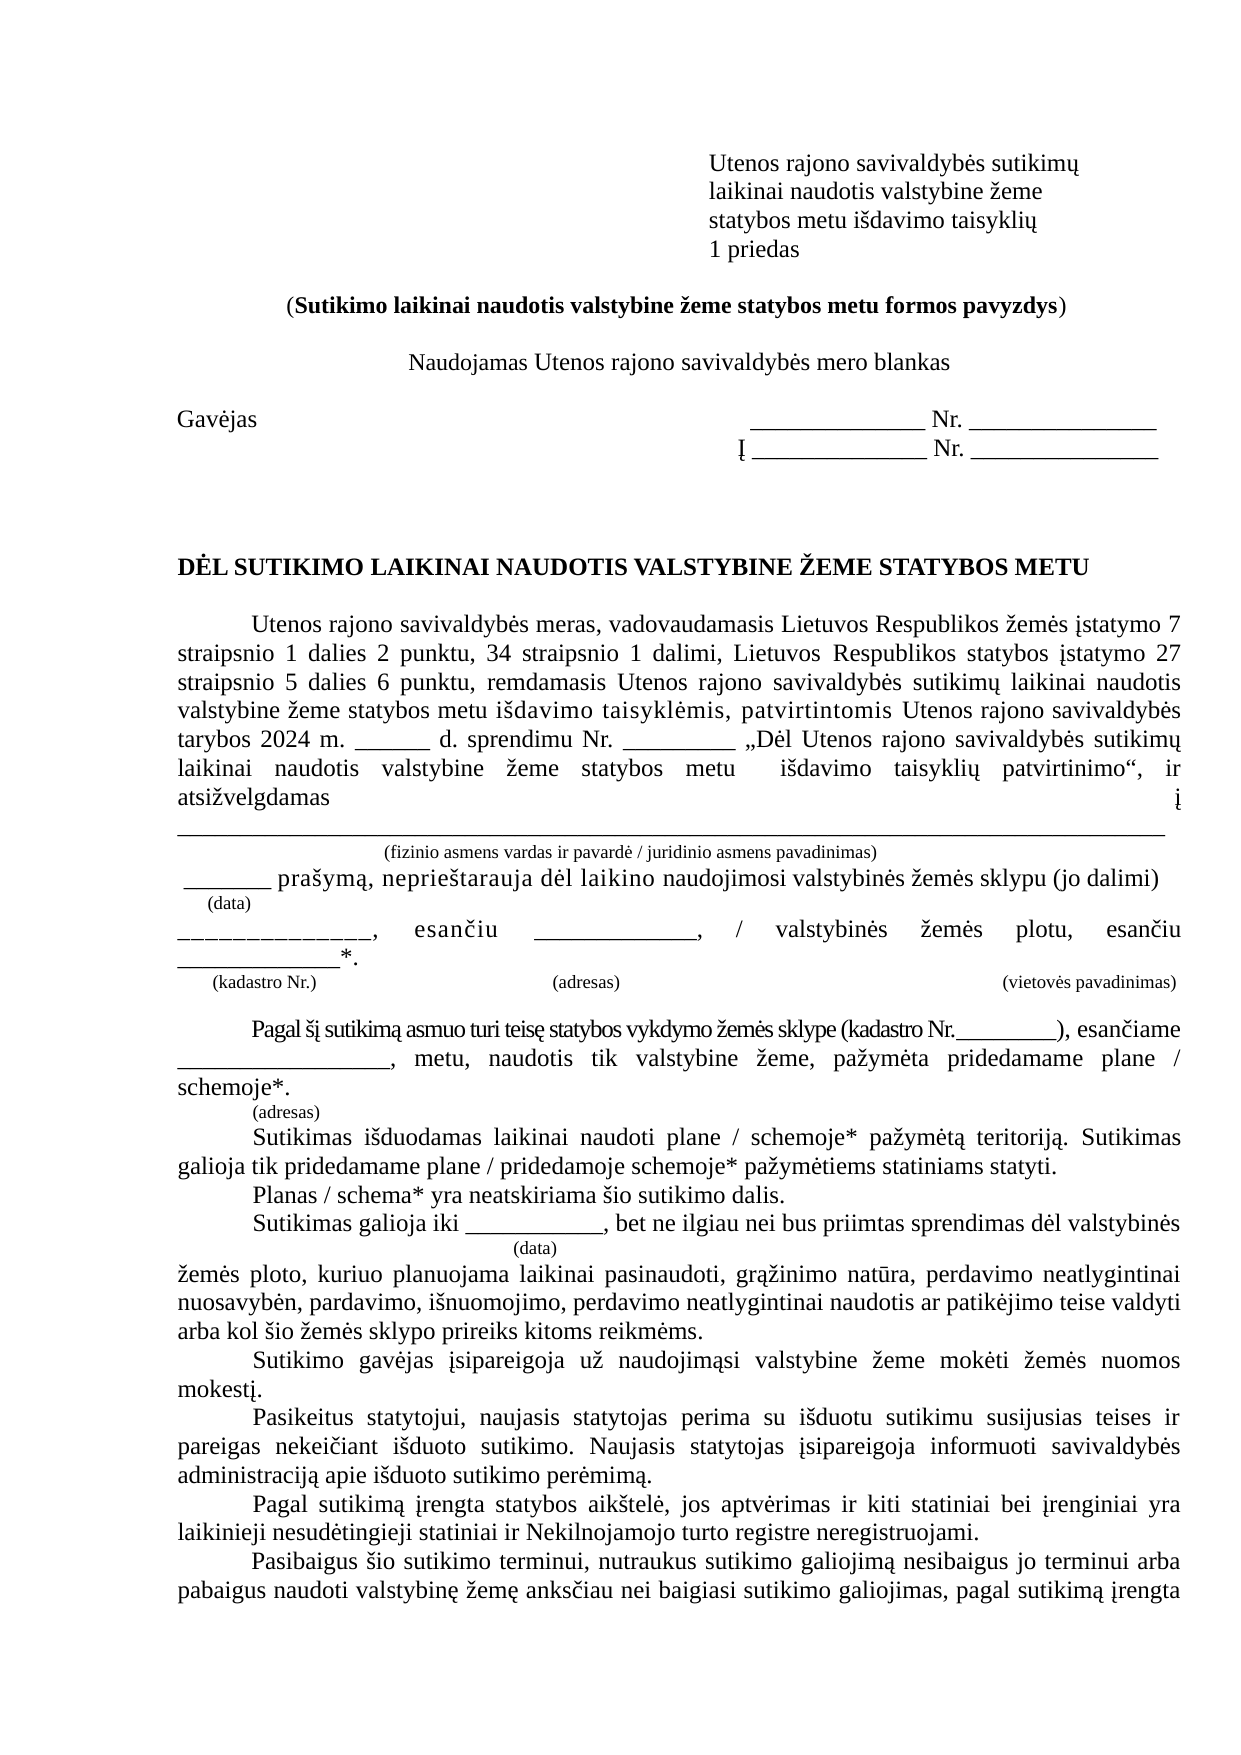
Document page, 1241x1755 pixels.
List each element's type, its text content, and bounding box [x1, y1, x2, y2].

text (fizinio asmens vardas ir pavardė / juridinio asmens pavadinimas) [177, 839, 1181, 863]
text (data) [177, 892, 1181, 914]
text 1 priedas [177, 234, 1181, 263]
table_header Gavėjas [174, 404, 642, 494]
table_header ______________ Nr. _______________ Į ______________ Nr. _______________ [642, 404, 1199, 494]
text statybos metu išdavimo taisyklių [177, 205, 1181, 234]
text laikinai naudotis valstybine žeme [177, 176, 1181, 205]
text Sutikimas išduodamas laikinai naudoti plane / schemoje* pažymėtą teritoriją. Sutikimas galioja tik pridedamame plane / pridedamoje schemoje* pažymėtiems statiniams statyti. [177, 1122, 1181, 1180]
text Utenos rajono savivaldybės sutikimų [177, 148, 1181, 176]
text Naudojamas Utenos rajono savivaldybės mero blankas [177, 347, 1181, 375]
text _________________, metu, naudotis tik valstybine žeme, pažymėta pridedamame plane / schemoje*. [177, 1043, 1181, 1101]
text Sutikimo gavėjas įsipareigoja už naudojimąsi valstybine žeme mokėti žemės nuomos mokestį. [177, 1345, 1181, 1402]
text Pagal sutikimą įrengta statybos aikštelė, jos aptvėrimas ir kiti statiniai bei įrenginiai yra laikinieji nesudėtingieji statiniai ir Nekilnojamojo turto registre neregistruojami. [177, 1489, 1181, 1546]
text Planas / schema* yra neatskiriama šio sutikimo dalis. [177, 1180, 1181, 1208]
text _______ prašymą, neprieštarauja dėl laikino naudojimosi valstybinės žemės sklypu (jo dalimi) [177, 863, 1181, 892]
text Pagal šį sutikimą asmuo turi teisę statybos vykdymo žemės sklype (kadastro Nr.________), esančiame [177, 1014, 1181, 1043]
text ______________, esančiu _____________, / valstybinės žemės plotu, esančiu _____________*. [177, 914, 1181, 971]
text (kadastro Nr.) (adresas) (vietovės pavadinimas) [177, 971, 1181, 993]
text Pasikeitus statytojui, naujasis statytojas perima su išduotu sutikimu susijusias teises ir pareigas nekeičiant išduoto sutikimo. Naujasis statytojas įsipareigoja informuoti savivaldybės administraciją apie išduoto sutikimo perėmimą. [177, 1402, 1181, 1489]
text DĖL SUTIKIMO LAIKINAI NAUDOTIS VALSTYBINE ŽEME STATYBOS METU [177, 552, 1181, 581]
text Sutikimas galioja iki ___________, bet ne ilgiau nei bus priimtas sprendimas dėl valstybinės [177, 1208, 1181, 1237]
text (data) [177, 1237, 1181, 1259]
text žemės ploto, kuriuo planuojama laikinai pasinaudoti, grąžinimo natūra, perdavimo neatlygintinai nuosavybėn, pardavimo, išnuomojimo, perdavimo neatlygintinai naudotis ar patikėjimo teise valdyti arba kol šio žemės sklypo prireiks kitoms reikmėms. [177, 1259, 1181, 1345]
text Utenos rajono savivaldybės meras, vadovaudamasis Lietuvos Respublikos žemės įstatymo 7 straipsnio 1 dalies 2 punktu, 34 straipsnio 1 dalimi, Lietuvos Respublikos statybos įstatymo 27 straipsnio 5 dalies 6 punktu, remdamasis Utenos rajono savivaldybės sutikimų laikinai naudotis valstybine žeme statybos metu išdavimo taisyklėmis, patvirtintomis Utenos rajono savivaldybės tarybos 2024 m. ______ d. sprendimu Nr. _________ „Dėl Utenos rajono savivaldybės sutikimų laikinai naudotis valstybine žeme statybos metu išdavimo taisyklių patvirtinimo“, ir atsižvelgdamas į _______________________________________________________________________________ [177, 609, 1181, 839]
text (adresas) [177, 1101, 1181, 1122]
text (Sutikimo laikinai naudotis valstybine žeme statybos metu formos pavyzdys) [177, 291, 1181, 319]
text Pasibaigus šio sutikimo terminui, nutraukus sutikimo galiojimą nesibaigus jo terminui arba pabaigus naudoti valstybinę žemę anksčiau nei baigiasi sutikimo galiojimas, pagal sutikimą įrengta [177, 1546, 1181, 1604]
